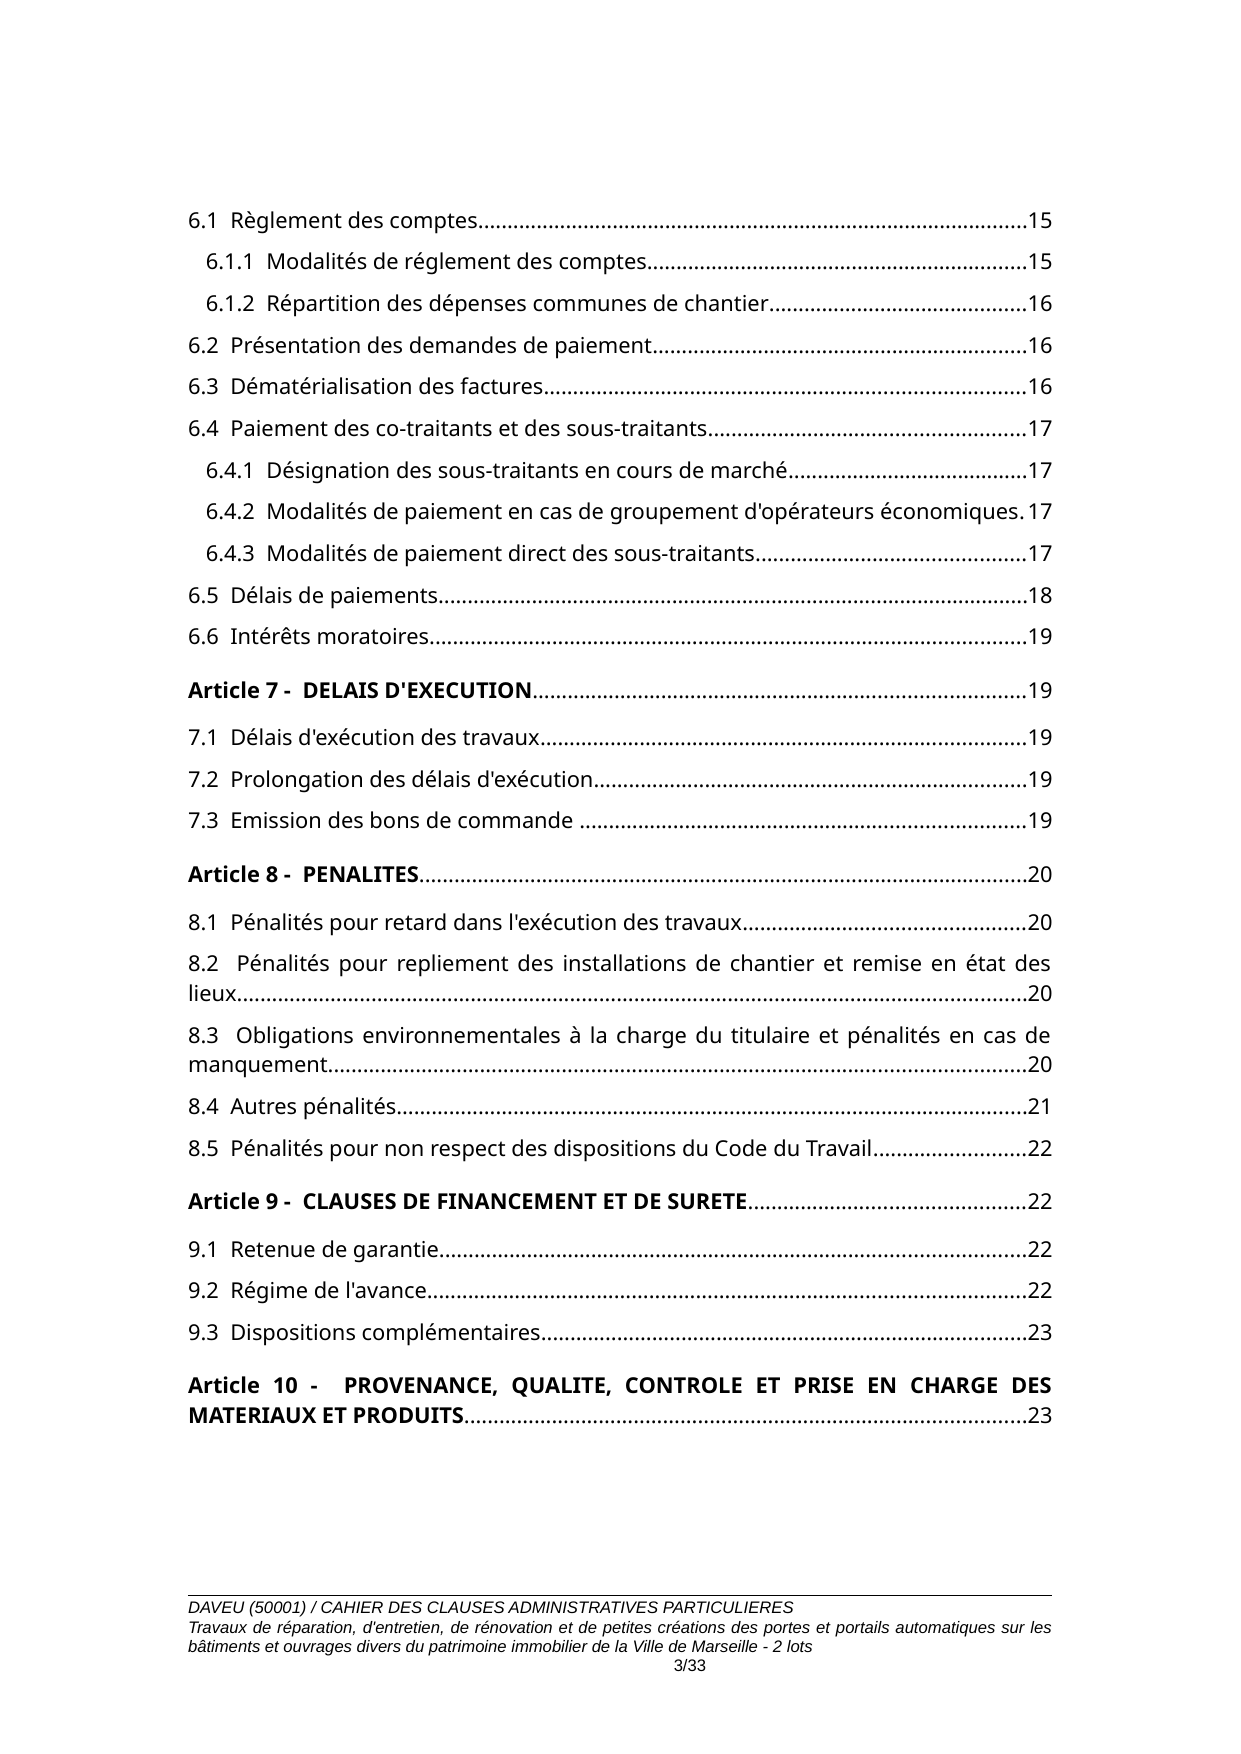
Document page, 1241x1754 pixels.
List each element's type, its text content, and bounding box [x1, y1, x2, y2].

text Article 10 - PROVENANCE, QUALITE, CONTROLE ET PRISE EN CHARGE DES MATERIAUX ET PRODUITS 23 [188, 1370, 1052, 1430]
text 6.2 Présentation des demandes de paiement 16 [188, 329, 1052, 359]
text 6.3 Dématérialisation des factures 16 [188, 371, 1052, 401]
text 9.2 Régime de l'avance 22 [188, 1275, 1052, 1305]
text 6.6 Intérêts moratoires 19 [188, 621, 1052, 651]
text 6.1.1 Modalités de réglement des comptes 15 [206, 246, 1052, 276]
text 8.2 Pénalités pour repliement des installations de chantier et remise en état des lieux 20 [188, 948, 1052, 1008]
text 6.1 Règlement des comptes 15 [188, 204, 1052, 234]
text 6.5 Délais de paiements 18 [188, 579, 1052, 609]
text 8.4 Autres pénalités 21 [188, 1091, 1052, 1121]
text 8.5 Pénalités pour non respect des dispositions du Code du Travail 22 [188, 1133, 1052, 1162]
text Article 8 - PENALITES 20 [188, 859, 1052, 889]
text 7.3 Emission des bons de commande 19 [188, 806, 1052, 835]
text 9.1 Retenue de garantie 22 [188, 1234, 1052, 1263]
text 6.4.1 Désignation des sous-traitants en cours de marché 17 [206, 454, 1052, 484]
text 6.4.2 Modalités de paiement en cas de groupement d'opérateurs économiques 17 [206, 496, 1052, 526]
text 6.4 Paiement des co-traitants et des sous-traitants 17 [188, 413, 1052, 443]
text Article 9 - CLAUSES DE FINANCEMENT ET DE SURETE 22 [188, 1186, 1052, 1216]
text Article 7 - DELAIS D'EXECUTION 19 [188, 675, 1052, 704]
text 8.3 Obligations environnementales à la charge du titulaire et pénalités en cas de manquement 20 [188, 1019, 1052, 1079]
text 6.4.3 Modalités de paiement direct des sous-traitants 17 [206, 538, 1052, 568]
text 6.1.2 Répartition des dépenses communes de chantier 16 [206, 288, 1052, 318]
text 7.1 Délais d'exécution des travaux 19 [188, 722, 1052, 752]
text 9.3 Dispositions complémentaires 23 [188, 1317, 1052, 1347]
text 7.2 Prolongation des délais d'exécution 19 [188, 764, 1052, 794]
text 8.1 Pénalités pour retard dans l'exécution des travaux 20 [188, 906, 1052, 936]
